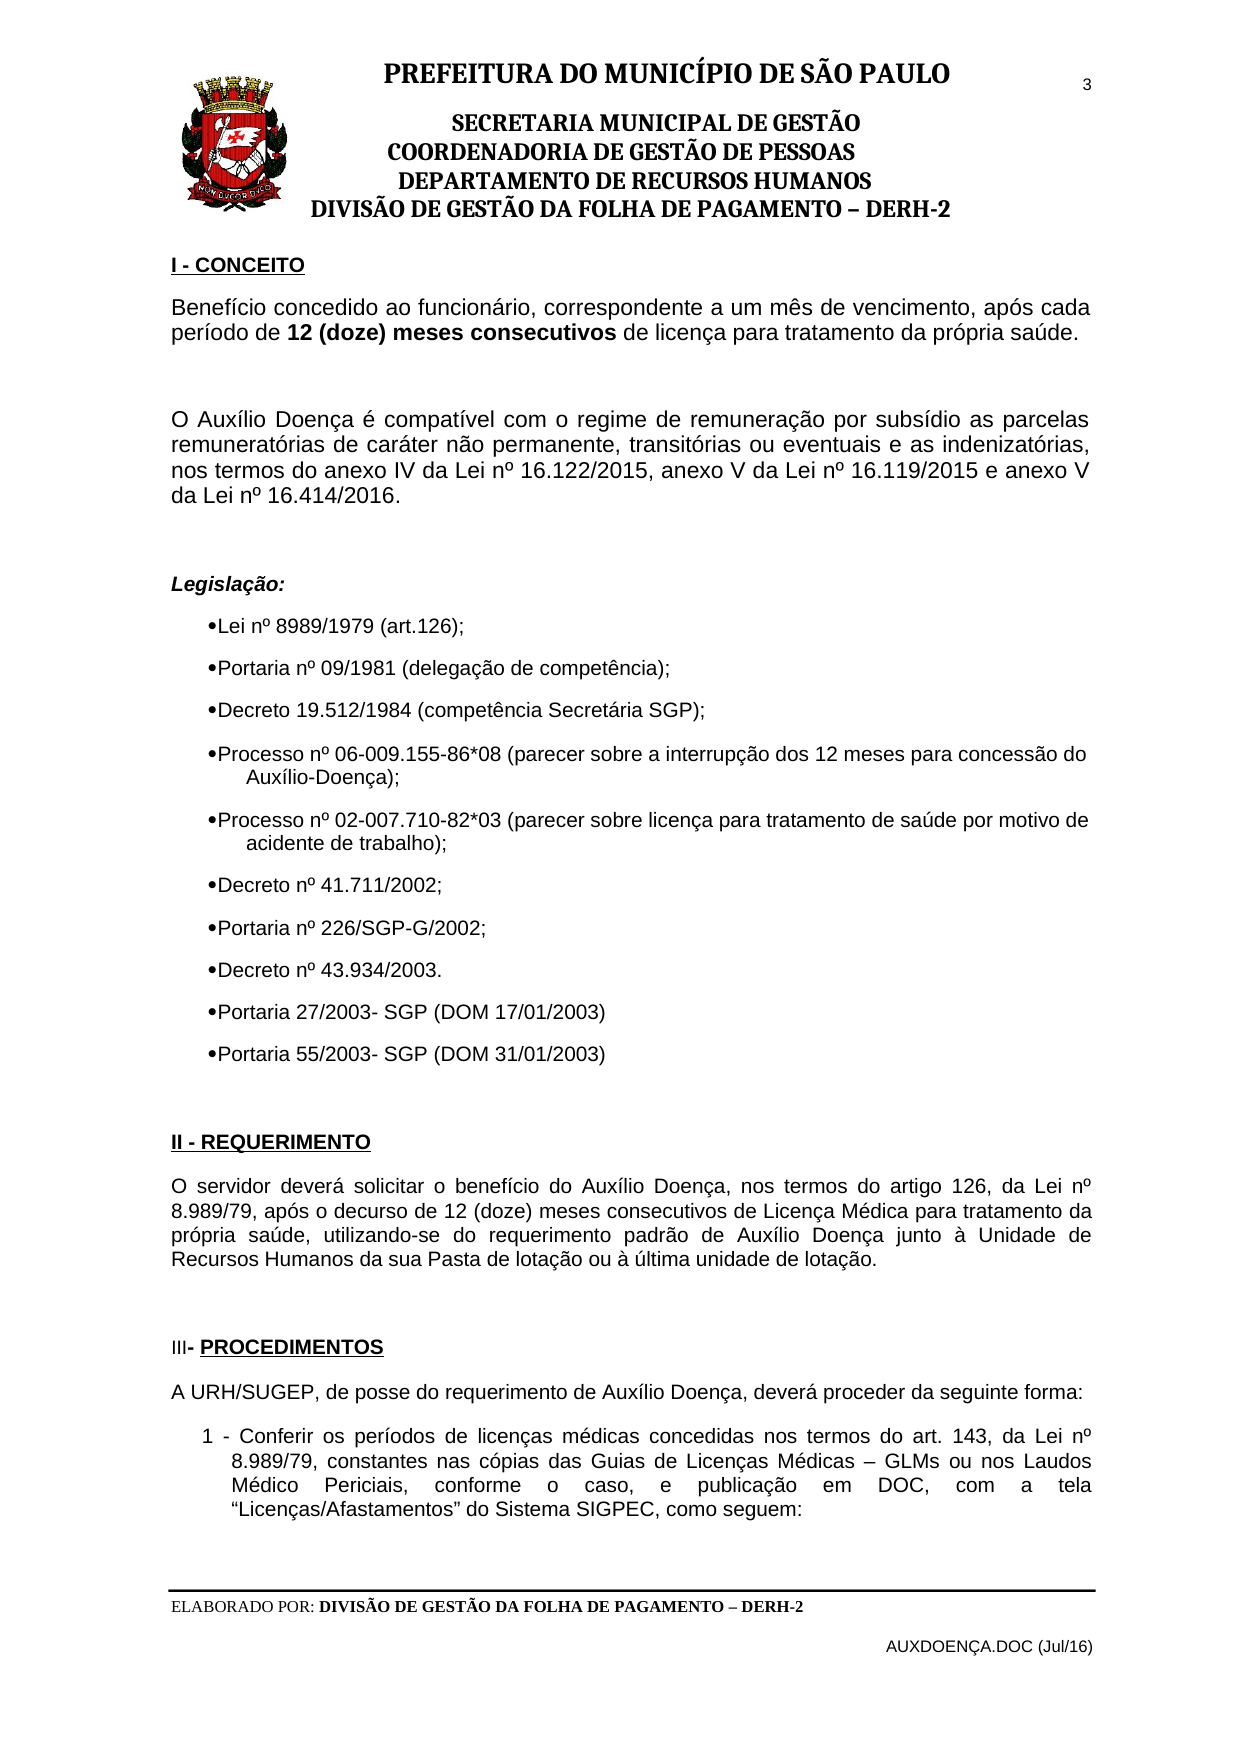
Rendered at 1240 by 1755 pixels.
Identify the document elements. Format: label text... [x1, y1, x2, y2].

list Processo nº 02-007.710-82*03 (parecer sobre licença para tratamento de saúde por motivo de acidente de trabalho); [209, 809, 1091, 855]
table_header 3 [1025, 56, 1092, 94]
list - PROCEDIMENTOS [171, 1334, 1093, 1360]
list Decreto nº 43.934/2003. [209, 958, 1093, 982]
text DIVISÃO DE GESTÃO DA FOLHA DE PAGAMENTO – DERH-2 [310, 195, 1093, 223]
text 1 - Conferir os períodos de licenças médicas concedidas nos termos do art. 143, da Lei nº 8.989/79, constantes nas cópias das Guias de Licenças Médicas – GLMs ou nos Laudos Médico Periciais, conforme o caso, e publicação em DOC, com a tela “Licenças/Afastamentos” do Sistema SIGPEC, como seguem: [202, 1424, 1093, 1521]
list Portaria 55/2003- SGP (DOM 31/01/2003) [209, 1042, 1093, 1066]
text DEPARTAMENTO DE RECURSOS HUMANOS [398, 167, 1093, 195]
text O servidor deverá solicitar o benefício do Auxílio Doença, nos termos do artigo 126, da Lei nº 8.989/79, após o decurso de 12 (doze) meses consecutivos de Licença Médica para tratamento da própria saúde, utilizando-se do requerimento padrão de Auxílio Doença junto à Unidade de Recursos Humanos da sua Pasta de lotação ou à última unidade de lotação. [171, 1174, 1093, 1271]
list Processo nº 06-009.155-86*08 (parecer sobre a interrupção dos 12 meses para concessão do Auxílio-Doença); [209, 743, 1091, 788]
list Portaria 27/2003- SGP (DOM 17/01/2003) [209, 1000, 1093, 1024]
text II - REQUERIMENTO [171, 1129, 1093, 1153]
text ELABORADO POR: DIVISÃO DE GESTÃO DA FOLHA DE PAGAMENTO – DERH-2 [171, 1597, 1093, 1616]
text AUXDOENÇA.DOC (Jul/16) [150, 1637, 1093, 1656]
list Lei nº 8989/1979 (art.126); [209, 613, 1093, 638]
table_cell [383, 90, 1025, 94]
list Portaria nº 226/SGP-G/2002; [209, 915, 1093, 939]
text Benefício concedido ao funcionário, correspondente a um mês de vencimento, após cada período de 12 (doze) meses consecutivos de licença para tratamento da própria saúde. [171, 295, 1091, 346]
text I - CONCEITO [171, 253, 1093, 277]
table_header PREFEITURA DO MUNICÍPIO DE SÃO PAULO [383, 56, 1025, 90]
text SECRETARIA MUNICIPAL DE GESTÃO [452, 109, 1093, 138]
list Decreto nº 41.711/2002; [209, 873, 1093, 897]
list Decreto 19.512/1984 (competência Secretária SGP); [209, 698, 1093, 722]
text Legislação: [171, 571, 1093, 595]
text COORDENADORIA DE GESTÃO DE PESSOAS [387, 138, 1093, 167]
text O Auxílio Doença é compatível com o regime de remuneração por subsídio as parcelas remuneratórias de caráter não permanente, transitórias ou eventuais e as indenizatórias, nos termos do anexo IV da Lei nº 16.122/2015, anexo V da Lei nº 16.119/2015 e anexo V da Lei nº 16.414/2016. [171, 408, 1091, 508]
text A URH/SUGEP, de posse do requerimento de Auxílio Doença, deverá proceder da seguinte forma: [171, 1379, 1093, 1403]
list Portaria nº 09/1981 (delegação de competência); [209, 656, 1093, 680]
